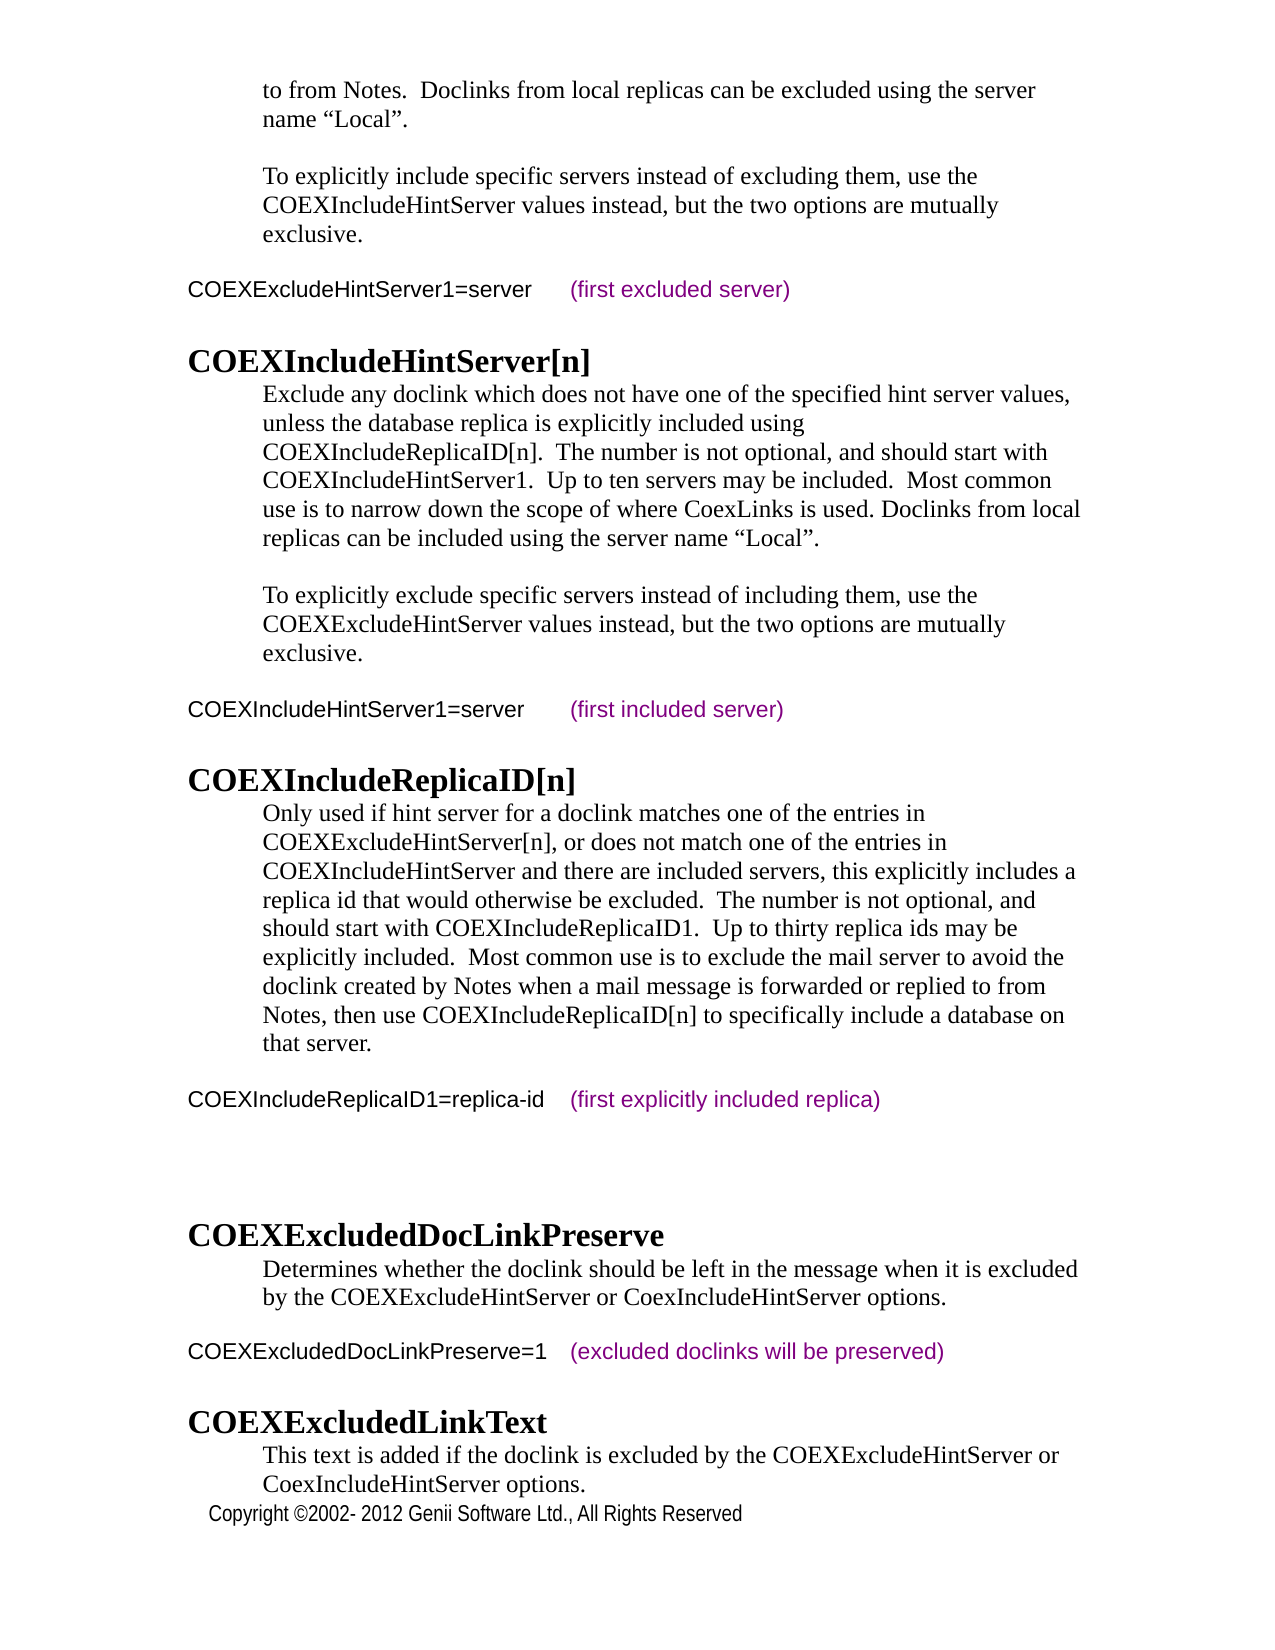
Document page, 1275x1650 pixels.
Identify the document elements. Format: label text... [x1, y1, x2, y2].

text COEXIncludeHintServer[n] [187, 341, 1087, 379]
text COEXExcludedDocLinkPreserve [187, 1215, 1087, 1254]
text to from Notes. Doclinks from local replicas can be excluded using the server name “Local”. [262, 75, 1087, 132]
text COEXExcludeHintServer1=server (first excluded server) [187, 276, 1087, 303]
text To explicitly include specific servers instead of excluding them, use the COEXIncludeHintServer values instead, but the two options are mutually exclusive. [262, 161, 1087, 247]
text This text is added if the doclink is excluded by the COEXExcludeHintServer or CoexIncludeHintServer options. [262, 1441, 1087, 1498]
text COEXIncludeReplicaID[n] [187, 760, 1087, 798]
text COEXIncludeHintServer1=server (first included server) [187, 696, 1087, 722]
text Determines whether the doclink should be left in the message when it is excluded by the COEXExcludeHintServer or CoexIncludeHintServer options. [262, 1254, 1087, 1311]
text COEXExcludedDocLinkPreserve=1 (excluded doclinks will be preserved) [187, 1338, 1087, 1364]
text Only used if hint server for a doclink matches one of the entries in COEXExcludeHintServer[n], or does not match one of the entries in COEXIncludeHintServer and there are included servers, this explicitly includes a replica id that would otherwise be excluded. The number is not optional, and should start with COEXIncludeReplicaID1. Up to thirty replica ids may be explicitly included. Most common use is to exclude the mail server to avoid the doclink created by Notes when a mail message is forwarded or replied to from Notes, then use COEXIncludeReplicaID[n] to specifically include a database on that server. [262, 798, 1087, 1057]
text COEXExcludedLinkText [187, 1402, 1087, 1441]
text To explicitly exclude specific servers instead of including them, use the COEXExcludeHintServer values instead, but the two options are mutually exclusive. [262, 581, 1087, 667]
text Exclude any doclink which does not have one of the specified hint server values, unless the database replica is explicitly included using COEXIncludeReplicaID[n]. The number is not optional, and should start with COEXIncludeHintServer1. Up to ten servers may be included. Most common use is to narrow down the scope of where CoexLinks is used. Doclinks from local replicas can be included using the server name “Local”. [262, 379, 1087, 552]
text COEXIncludeReplicaID1=replica-id (first explicitly included replica) [187, 1086, 1087, 1112]
